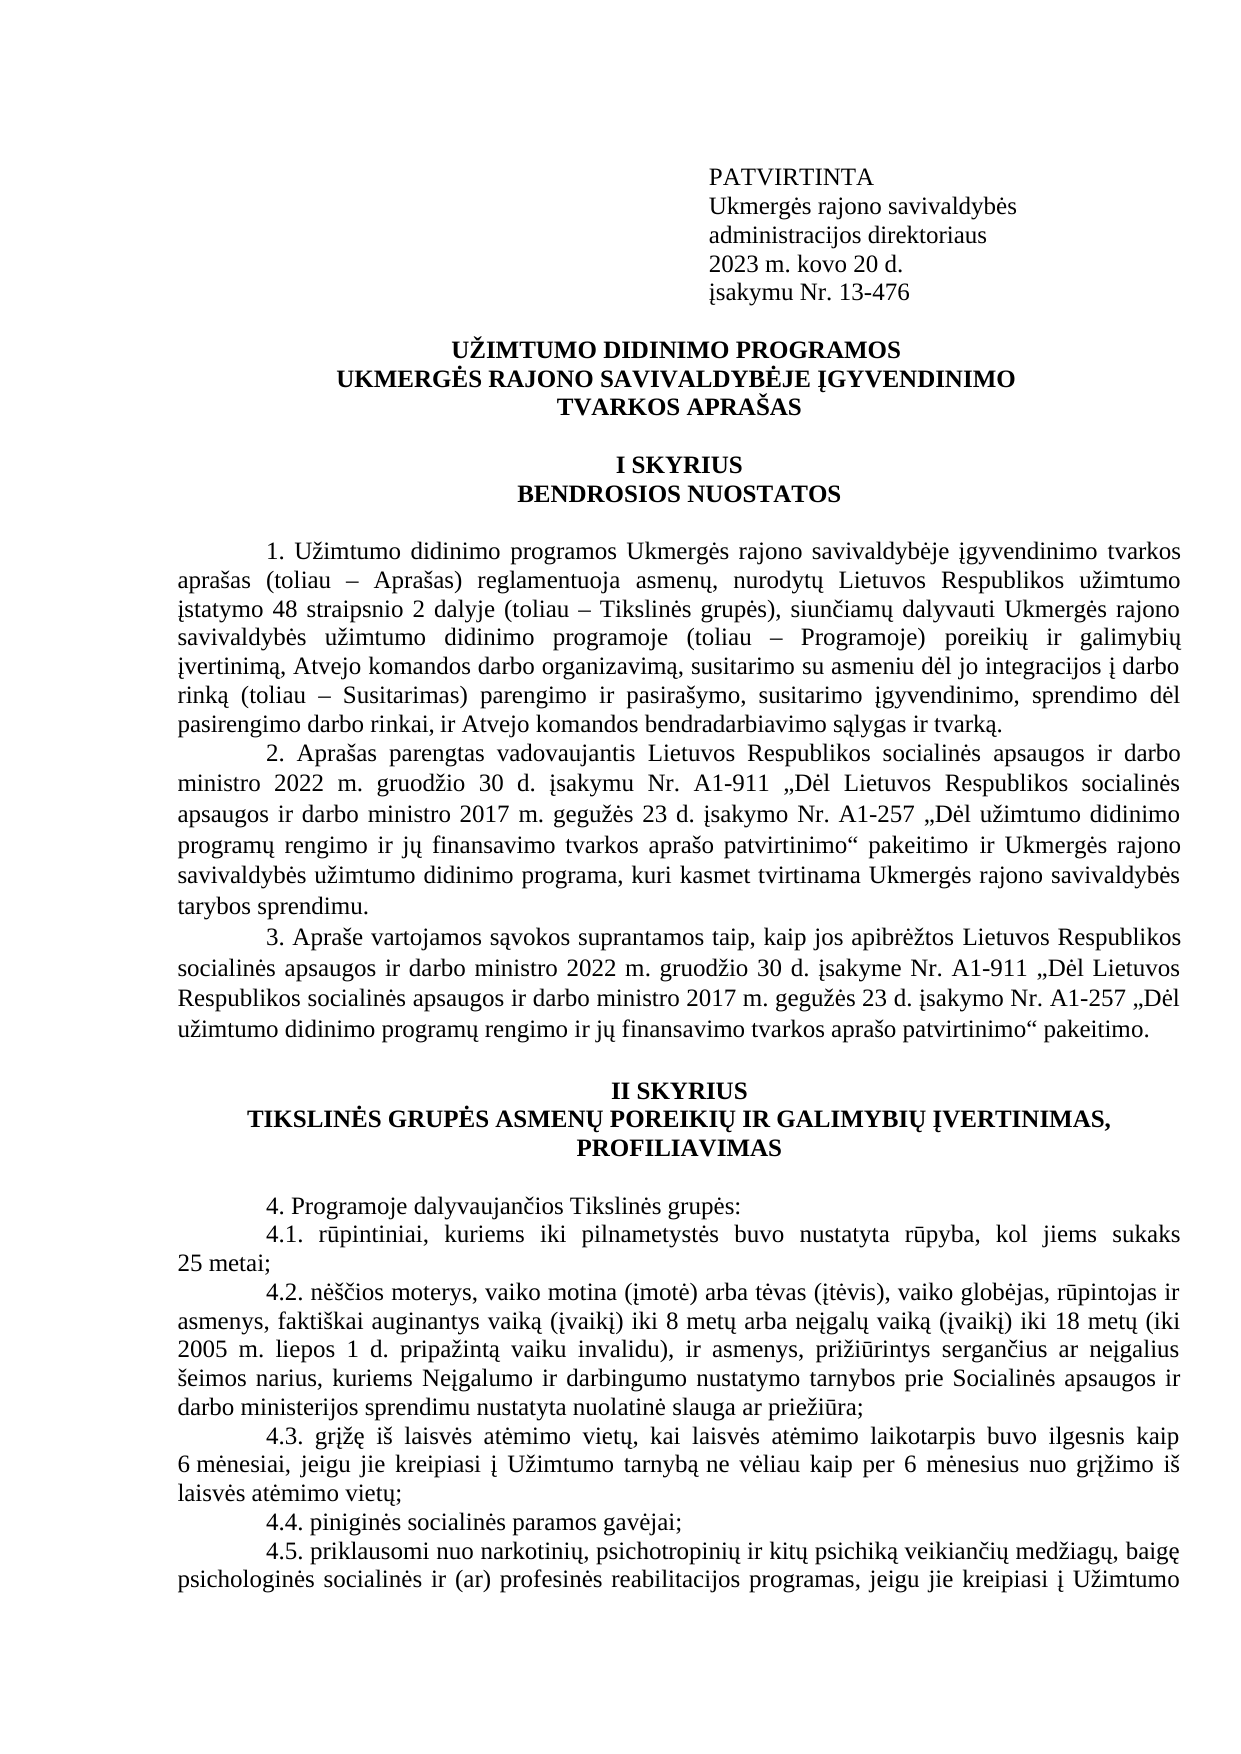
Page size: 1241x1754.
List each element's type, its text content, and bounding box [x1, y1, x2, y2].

text 4.2. nėščios moterys, vaiko motina (įmotė) arba tėvas (įtėvis), vaiko globėjas, rūpintojas ir asmenys, faktiškai auginantys vaiką (įvaikį) iki 8 metų arba neįgalų vaiką (įvaikį) iki 18 metų (iki 2005 m. liepos 1 d. pripažintą vaiku invalidu), ir asmenys, prižiūrintys sergančius ar neįgalius šeimos narius, kuriems Neįgalumo ir darbingumo nustatymo tarnybos prie Socialinės apsaugos ir darbo ministerijos sprendimu nustatyta nuolatinė slauga ar priežiūra; [177, 1277, 1181, 1421]
text II SKYRIUS [177, 1076, 1181, 1104]
text 3. Apraše vartojamos sąvokos suprantamos taip, kaip jos apibrėžtos Lietuvos Respublikos socialinės apsaugos ir darbo ministro 2022 m. gruodžio 30 d. įsakyme Nr. A1-911 „Dėl Lietuvos Respublikos socialinės apsaugos ir darbo ministro 2017 m. gegužės 23 d. įsakymo Nr. A1-257 „Dėl užimtumo didinimo programų rengimo ir jų finansavimo tvarkos aprašo patvirtinimo“ pakeitimo. [177, 922, 1181, 1043]
text BENDROSIOS NUOSTATOS [177, 479, 1181, 507]
text UKMERGĖS RAJONO SAVIVALDYBĖJE ĮGYVENDINIMO [177, 364, 1181, 392]
text 4.1. rūpintiniai, kuriems iki pilnametystės buvo nustatyta rūpyba, kol jiems sukaks 25 metai; [177, 1219, 1181, 1277]
text 2023 m. kovo 20 d. [177, 249, 1181, 277]
text 2. Aprašas parengtas vadovaujantis Lietuvos Respublikos socialinės apsaugos ir darbo ministro 2022 m. gruodžio 30 d. įsakymu Nr. A1-911 „Dėl Lietuvos Respublikos socialinės apsaugos ir darbo ministro 2017 m. gegužės 23 d. įsakymo Nr. A1-257 „Dėl užimtumo didinimo programų rengimo ir jų finansavimo tvarkos aprašo patvirtinimo“ pakeitimo ir Ukmergės rajono savivaldybės užimtumo didinimo programa, kuri kasmet tvirtinama Ukmergės rajono savivaldybės tarybos sprendimu. [177, 738, 1181, 920]
text 1. Užimtumo didinimo programos Ukmergės rajono savivaldybėje įgyvendinimo tvarkos aprašas (toliau – Aprašas) reglamentuoja asmenų, nurodytų Lietuvos Respublikos užimtumo įstatymo 48 straipsnio 2 dalyje (toliau – Tikslinės grupės), siunčiamų dalyvauti Ukmergės rajono savivaldybės užimtumo didinimo programoje (toliau – Programoje) poreikių ir galimybių įvertinimą, Atvejo komandos darbo organizavimą, susitarimo su asmeniu dėl jo integracijos į darbo rinką (toliau – Susitarimas) parengimo ir pasirašymo, susitarimo įgyvendinimo, sprendimo dėl pasirengimo darbo rinkai, ir Atvejo komandos bendradarbiavimo sąlygas ir tvarką. [177, 536, 1181, 738]
text 4.4. piniginės socialinės paramos gavėjai; [177, 1507, 1181, 1536]
text 4. Programoje dalyvaujančios Tikslinės grupės: [177, 1191, 1181, 1219]
text įsakymu Nr. 13-476 [177, 277, 1181, 306]
text 4.3. grįžę iš laisvės atėmimo vietų, kai laisvės atėmimo laikotarpis buvo ilgesnis kaip 6 mėnesiai, jeigu jie kreipiasi į Užimtumo tarnybą ne vėliau kaip per 6 mėnesius nuo grįžimo iš laisvės atėmimo vietų; [177, 1421, 1181, 1507]
text administracijos direktoriaus [177, 220, 1181, 249]
text 4.5. priklausomi nuo narkotinių, psichotropinių ir kitų psichiką veikiančių medžiagų, baigę psichologinės socialinės ir (ar) profesinės reabilitacijos programas, jeigu jie kreipiasi į Užimtumo [177, 1536, 1181, 1593]
text TIKSLINĖS GRUPĖS ASMENŲ POREIKIŲ IR GALIMYBIŲ ĮVERTINIMAS, PROFILIAVIMAS [177, 1104, 1181, 1162]
text Ukmergės rajono savivaldybės [177, 191, 1181, 220]
text I SKYRIUS [177, 450, 1181, 479]
text TVARKOS APRAŠAS [177, 392, 1181, 421]
text UŽIMTUMO DIDINIMO PROGRAMOS [177, 335, 1181, 364]
text PATVIRTINTA [177, 162, 1181, 191]
